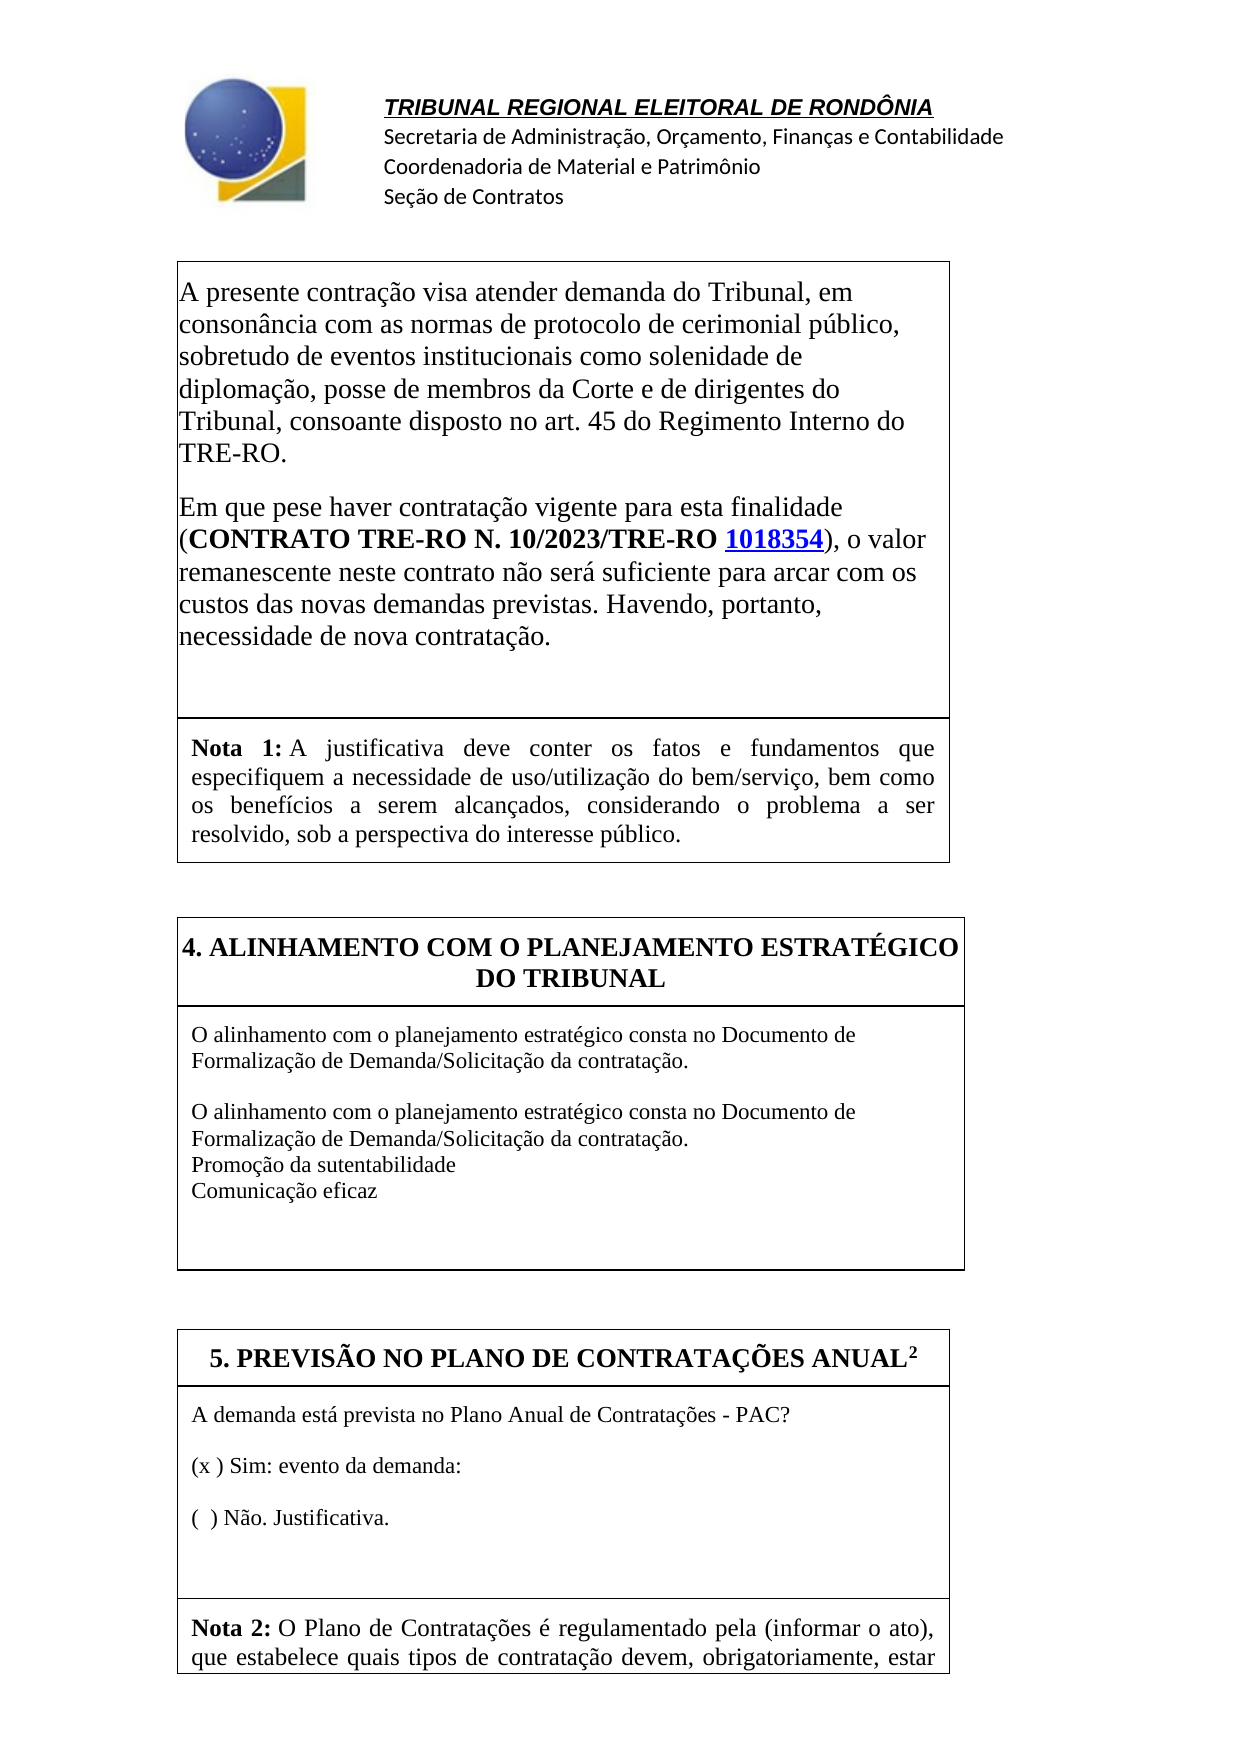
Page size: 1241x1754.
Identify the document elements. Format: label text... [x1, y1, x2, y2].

table_header 5. PREVISÃO NO PLANO DE CONTRATAÇÕES ANUAL2 [178, 1330, 949, 1385]
table_header 4. ALINHAMENTO COM O PLANEJAMENTO ESTRATÉGICO DO TRIBUNAL [178, 918, 964, 1005]
table_cell A demanda está prevista no Plano Anual de Contratações - PAC? (x ) Sim: evento da demanda: ( ) Não. Justificativa. [178, 1387, 949, 1597]
table_cell O alinhamento com o planejamento estratégico consta no Documento de Formalização de Demanda/Solicitação da contratação. O alinhamento com o planejamento estratégico consta no Documento de Formalização de Demanda/Solicitação da contratação. Promoção da sutentabilidade Comunicação eficaz [178, 1007, 964, 1269]
table_cell A presente contração visa atender demanda do Tribunal, em consonância com as normas de protocolo de cerimonial público, sobretudo de eventos institucionais como solenidade de diplomação, posse de membros da Corte e de dirigentes do Tribunal, consoante disposto no art. 45 do Regimento Interno do TRE-RO. Em que pese haver contratação vigente para esta finalidade (CONTRATO TRE-RO N. 10/2023/TRE-RO 1018354), o valor remanescente neste contrato não será suficiente para arcar com os custos das novas demandas previstas. Havendo, portanto, necessidade de nova contratação. [178, 262, 949, 717]
table_cell Nota 1: A justificativa deve conter os fatos e fundamentos que especifiquem a necessidade de uso/utilização do bem/serviço, bem como os benefícios a serem alcançados, considerando o problema a ser resolvido, sob a perspectiva do interesse público. [178, 719, 949, 862]
table_cell Nota 2: O Plano de Contratações é regulamentado pela (informar o ato), que estabelece quais tipos de contratação devem, obrigatoriamente, estar [178, 1599, 949, 1672]
